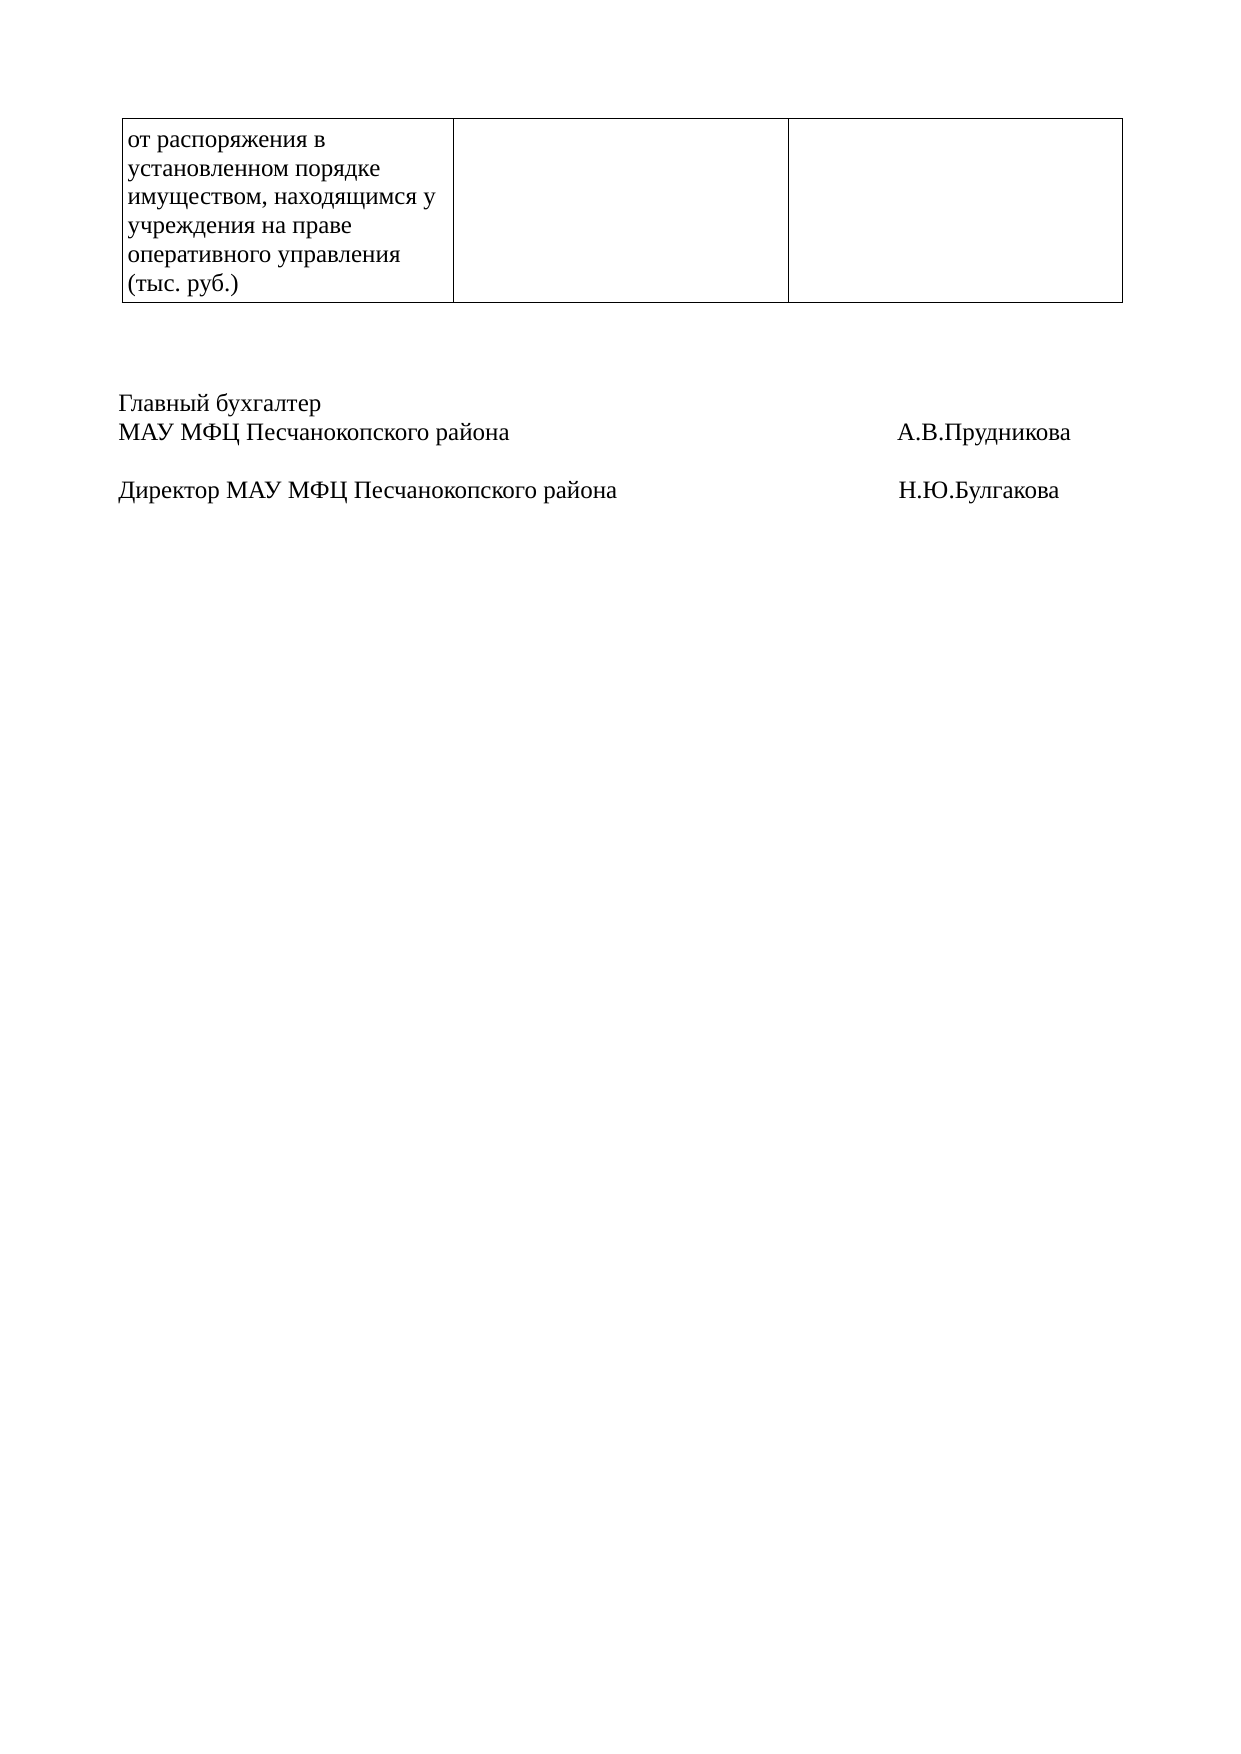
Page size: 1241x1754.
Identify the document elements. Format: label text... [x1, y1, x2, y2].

table_cell от распоряжения в установленном порядке имуществом, находящимся у учреждения на праве оперативного управления (тыс. руб.) [123, 119, 453, 302]
text Директор МАУ МФЦ Песчанокопского района Н.Ю.Булгакова [118, 475, 1122, 503]
table_cell - [454, 119, 788, 302]
table_cell [789, 119, 1122, 302]
text МАУ МФЦ Песчанокопского района А.В.Прудникова [118, 417, 1122, 446]
text Главный бухгалтер [118, 388, 1122, 417]
